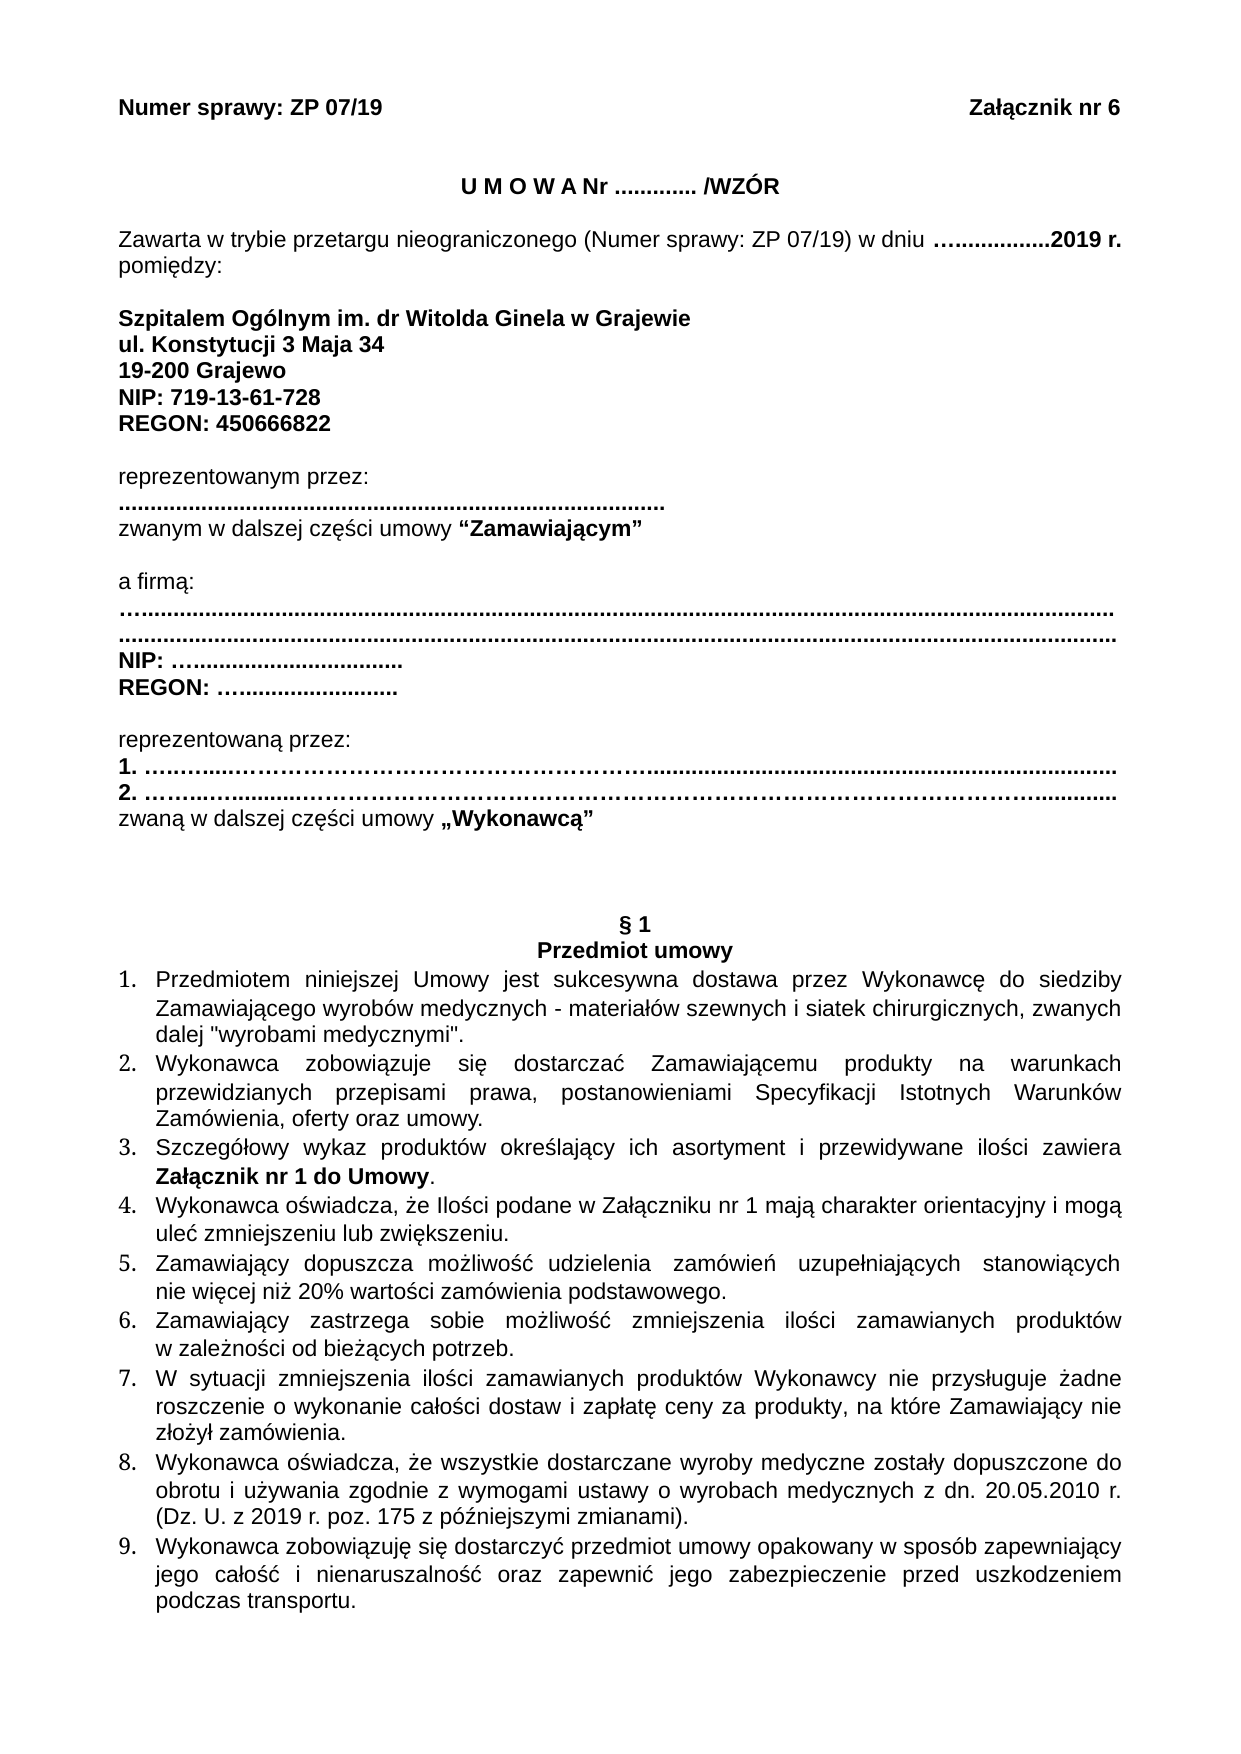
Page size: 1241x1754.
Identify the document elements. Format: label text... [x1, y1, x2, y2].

text REGON: …......................... [118, 673, 1122, 700]
text zwanym w dalszej części umowy “Zamawiającym” [118, 515, 1122, 542]
text Numer sprawy: ZP 07/19 Załącznik nr 6 [118, 94, 1122, 120]
list Wykonawca zobowiązuję się dostarczyć przedmiot umowy opakowany w sposób zapewniający jego całość i nienaruszalność oraz zapewnić jego zabezpieczenie przed uszkodzeniem podczas transportu. [118, 1530, 1122, 1614]
text 19-200 Grajewo [118, 357, 1122, 384]
text a firmą: [118, 568, 1122, 594]
text ul. Konstytucji 3 Maja 34 [118, 331, 1122, 357]
text zwaną w dalszej części umowy „Wykonawcą” [118, 805, 1122, 832]
text Zawarta w trybie przetargu nieograniczonego (Numer sprawy: ZP 07/19) w dniu …...............2019 r. pomiędzy: [118, 226, 1122, 278]
list Zamawiający dopuszcza możliwość udzielenia zamówień uzupełniających stanowiących nie więcej niż 20% wartości zamówienia podstawowego. [118, 1247, 1122, 1304]
list Przedmiotem niniejszej Umowy jest sukcesywna dostawa przez Wykonawcę do siedziby Zamawiającego wyrobów medycznych - materiałów szewnych i siatek chirurgicznych, zwanych dalej "wyrobami medycznymi". [118, 963, 1122, 1047]
text 2. ……...…...........……………………………………………………………………………………............. [118, 779, 1122, 805]
text REGON: 450666822 [118, 410, 1122, 436]
list Wykonawca zobowiązuje się dostarczać Zamawiającemu produkty na warunkach przewidzianych przepisami prawa, postanowieniami Specyfikacji Istotnych Warunków Zamówienia, oferty oraz umowy. [118, 1047, 1122, 1131]
text U M O W A Nr ............. /WZÓR [118, 173, 1122, 199]
text Przedmiot umowy [148, 937, 1122, 963]
text …...................................................................................................................................................................................................................................................................................................................... [118, 594, 1122, 647]
text NIP: 719-13-61-728 [118, 384, 1122, 410]
list Szczegółowy wykaz produktów określający ich asortyment i przewidywane ilości zawiera Załącznik nr 1 do Umowy. [118, 1131, 1122, 1189]
text § 1 [148, 911, 1122, 937]
list Zamawiający zastrzega sobie możliwość zmniejszenia ilości zamawianych produktów w zależności od bieżących potrzeb. [118, 1304, 1122, 1362]
list W sytuacji zmniejszenia ilości zamawianych produktów Wykonawcy nie przysługuje żadne roszczenie o wykonanie całości dostaw i zapłatę ceny za produkty, na które Zamawiający nie złożył zamówienia. [118, 1362, 1122, 1446]
text reprezentowaną przez: [118, 726, 1122, 753]
text NIP: …................................. [118, 647, 1122, 673]
list Wykonawca oświadcza, że Ilości podane w Załączniku nr 1 mają charakter orientacyjny i mogą uleć zmniejszeniu lub zwiększeniu. [118, 1189, 1122, 1247]
text ...................................................................................... [118, 489, 1122, 515]
text Szpitalem Ogólnym im. dr Witolda Ginela w Grajewie [118, 304, 1122, 331]
text 1. …..….....……………………………………………….......................................................................... [118, 753, 1122, 779]
list Wykonawca oświadcza, że wszystkie dostarczane wyroby medyczne zostały dopuszczone do obrotu i używania zgodnie z wymogami ustawy o wyrobach medycznych z dn. 20.05.2010 r. (Dz. U. z 2019 r. poz. 175 z późniejszymi zmianami). [118, 1446, 1122, 1530]
text reprezentowanym przez: [118, 463, 1122, 489]
